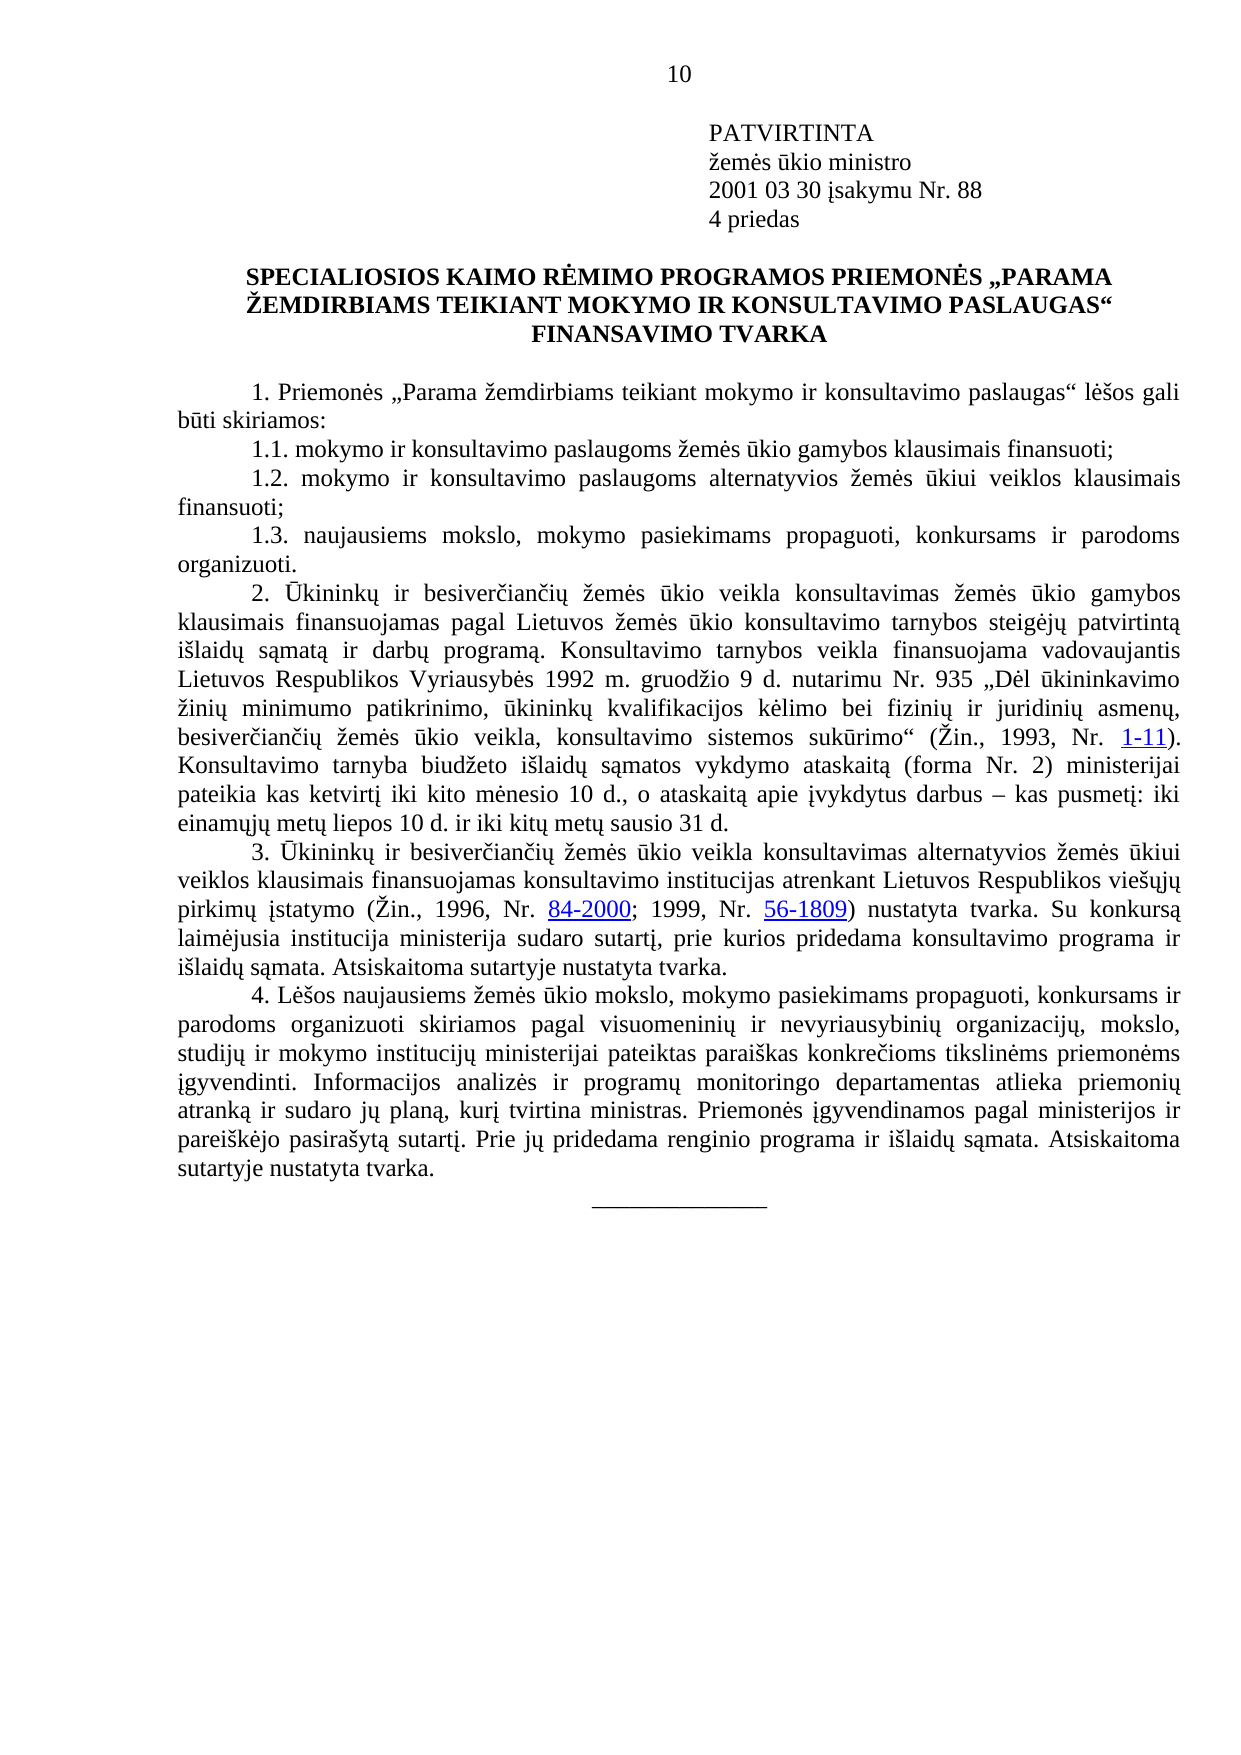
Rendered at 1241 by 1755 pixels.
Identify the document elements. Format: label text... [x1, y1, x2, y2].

text 1. Priemonės „Parama žemdirbiams teikiant mokymo ir konsultavimo paslaugas“ lėšos gali būti skiriamos: [177, 377, 1181, 434]
text 4 priedas [177, 204, 1181, 233]
text 1.3. naujausiems mokslo, mokymo pasiekimams propaguoti, konkursams ir parodoms organizuoti. [177, 521, 1181, 578]
text ______________ [177, 1182, 1181, 1211]
text SPECIALIOSIOS KAIMO RĖMIMO PROGRAMOS PRIEMONĖS „PARAMA ŽEMDIRBIAMS TEIKIANT MOKYMO IR KONSULTAVIMO PASLAUGAS“ FINANSAVIMO TVARKA [177, 262, 1181, 348]
text 2001 03 30 įsakymu Nr. 88 [177, 176, 1181, 204]
text 1.2. mokymo ir konsultavimo paslaugoms alternatyvios žemės ūkiui veiklos klausimais finansuoti; [177, 463, 1181, 521]
text PATVIRTINTA [709, 118, 1181, 147]
text 3. Ūkininkų ir besiverčiančių žemės ūkio veikla konsultavimas alternatyvios žemės ūkiui veiklos klausimais finansuojamas konsultavimo institucijas atrenkant Lietuvos Respublikos viešųjų pirkimų įstatymo (Žin., 1996, Nr. 84-2000; 1999, Nr. 56-1809) nustatyta tvarka. Su konkursą laimėjusia institucija ministerija sudaro sutartį, prie kurios pridedama konsultavimo programa ir išlaidų sąmata. Atsiskaitoma sutartyje nustatyta tvarka. [177, 837, 1181, 981]
text 2. Ūkininkų ir besiverčiančių žemės ūkio veikla konsultavimas žemės ūkio gamybos klausimais finansuojamas pagal Lietuvos žemės ūkio konsultavimo tarnybos steigėjų patvirtintą išlaidų sąmatą ir darbų programą. Konsultavimo tarnybos veikla finansuojama vadovaujantis Lietuvos Respublikos Vyriausybės 1992 m. gruodžio 9 d. nutarimu Nr. 935 „Dėl ūkininkavimo žinių minimumo patikrinimo, ūkininkų kvalifikacijos kėlimo bei fizinių ir juridinių asmenų, besiverčiančių žemės ūkio veikla, konsultavimo sistemos sukūrimo“ (Žin., 1993, Nr. 1-11). Konsultavimo tarnyba biudžeto išlaidų sąmatos vykdymo ataskaitą (forma Nr. 2) ministerijai pateikia kas ketvirtį iki kito mėnesio 10 d., o ataskaitą apie įvykdytus darbus – kas pusmetį: iki einamųjų metų liepos 10 d. ir iki kitų metų sausio 31 d. [177, 578, 1181, 837]
text 1.1. mokymo ir konsultavimo paslaugoms žemės ūkio gamybos klausimais finansuoti; [177, 434, 1181, 463]
text žemės ūkio ministro [177, 147, 1181, 176]
text 4. Lėšos naujausiems žemės ūkio mokslo, mokymo pasiekimams propaguoti, konkursams ir parodoms organizuoti skiriamos pagal visuomeninių ir nevyriausybinių organizacijų, mokslo, studijų ir mokymo institucijų ministerijai pateiktas paraiškas konkrečioms tikslinėms priemonėms įgyvendinti. Informacijos analizės ir programų monitoringo departamentas atlieka priemonių atranką ir sudaro jų planą, kurį tvirtina ministras. Priemonės įgyvendinamos pagal ministerijos ir pareiškėjo pasirašytą sutartį. Prie jų pridedama renginio programa ir išlaidų sąmata. Atsiskaitoma sutartyje nustatyta tvarka. [177, 981, 1181, 1182]
